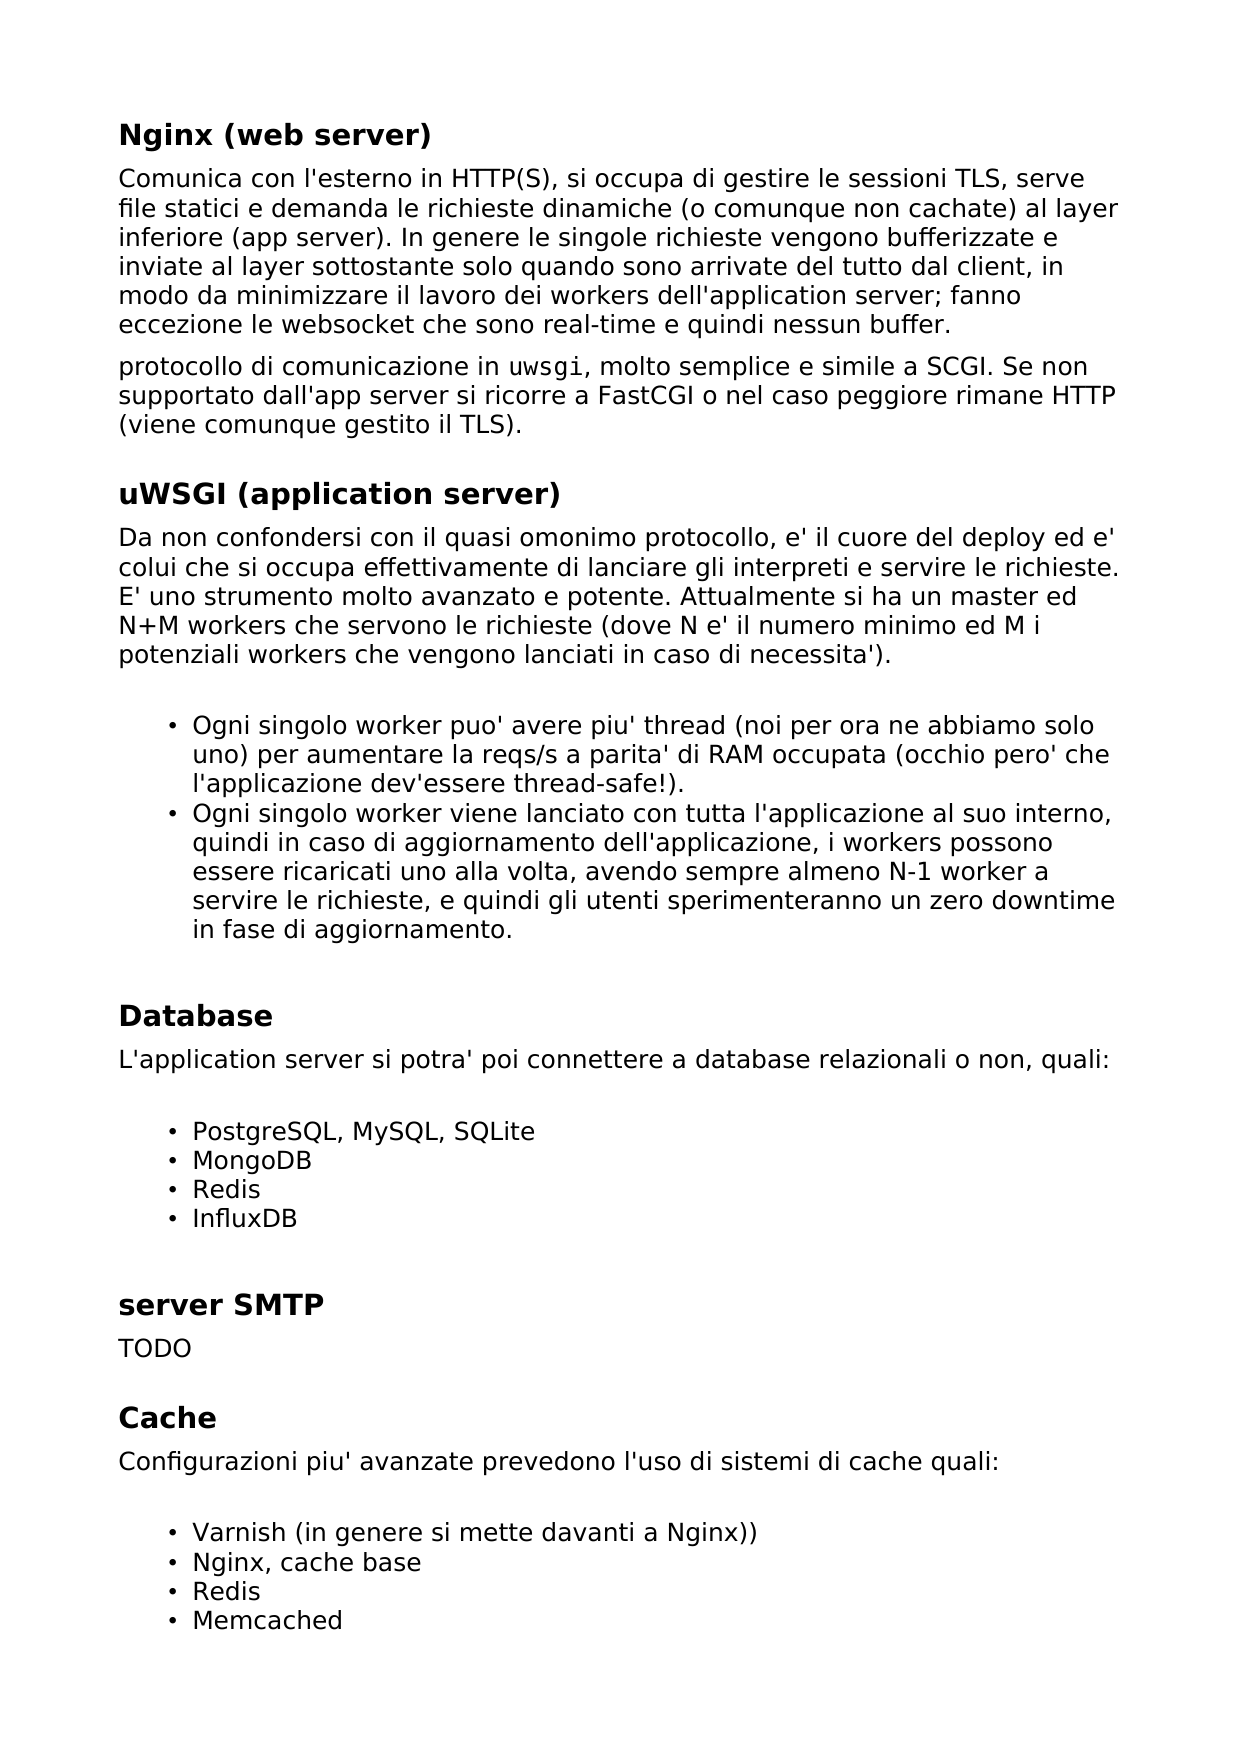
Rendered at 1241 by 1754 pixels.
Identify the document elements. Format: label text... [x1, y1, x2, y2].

text Da non confondersi con il quasi omonimo protocollo, e' il cuore del deploy ed e' colui che si occupa effettivamente di lanciare gli interpreti e servire le richieste. E' uno strumento molto avanzato e potente. Attualmente si ha un master ed N+M workers che servono le richieste (dove N e' il numero minimo ed M i potenziali workers che vengono lanciati in caso di necessita'). [118, 523, 1122, 669]
text protocollo di comunicazione in uwsgi, molto semplice e simile a SCGI. Se non supportato dall'app server si ricorre a FastCGI o nel caso peggiore rimane HTTP (viene comunque gestito il TLS). [118, 352, 1122, 439]
list MongoDB [177, 1146, 1122, 1175]
list Varnish (in genere si mette davanti a Nginx)) [177, 1519, 1122, 1548]
subtitle Cache [118, 1401, 1122, 1435]
subtitle Database [118, 999, 1122, 1033]
list Ogni singolo worker puo' avere piu' thread (noi per ora ne abbiamo solo uno) per aumentare la reqs/s a parita' di RAM occupata (occhio pero' che l'applicazione dev'essere thread-safe!). [177, 711, 1122, 799]
text L'application server si potra' poi connettere a database relazionali o non, quali: [118, 1046, 1122, 1075]
list InfluxDB [177, 1204, 1122, 1233]
subtitle Nginx (web server) [118, 118, 1122, 152]
list Redis [177, 1175, 1122, 1204]
list PostgreSQL, MySQL, SQLite [177, 1117, 1122, 1146]
subtitle uWSGI (application server) [118, 477, 1122, 511]
list Ogni singolo worker viene lanciato con tutta l'applicazione al suo interno, quindi in caso di aggiornamento dell'applicazione, i workers possono essere ricaricati uno alla volta, avendo sempre almeno N-1 worker a servire le richieste, e quindi gli utenti sperimenteranno un zero downtime in fase di aggiornamento. [177, 799, 1122, 945]
subtitle server SMTP [118, 1288, 1122, 1322]
text TODO [118, 1334, 1122, 1363]
text Configurazioni piu' avanzate prevedono l'uso di sistemi di cache quali: [118, 1447, 1122, 1477]
text Comunica con l'esterno in HTTP(S), si occupa di gestire le sessioni TLS, serve file statici e demanda le richieste dinamiche (o comunque non cachate) al layer inferiore (app server). In genere le singole richieste vengono bufferizzate e inviate al layer sottostante solo quando sono arrivate del tutto dal client, in modo da minimizzare il lavoro dei workers dell'application server; fanno eccezione le websocket che sono real-time e quindi nessun buffer. [118, 164, 1122, 339]
list Redis [177, 1577, 1122, 1606]
list Memcached [177, 1606, 1122, 1635]
list Nginx, cache base [177, 1548, 1122, 1577]
